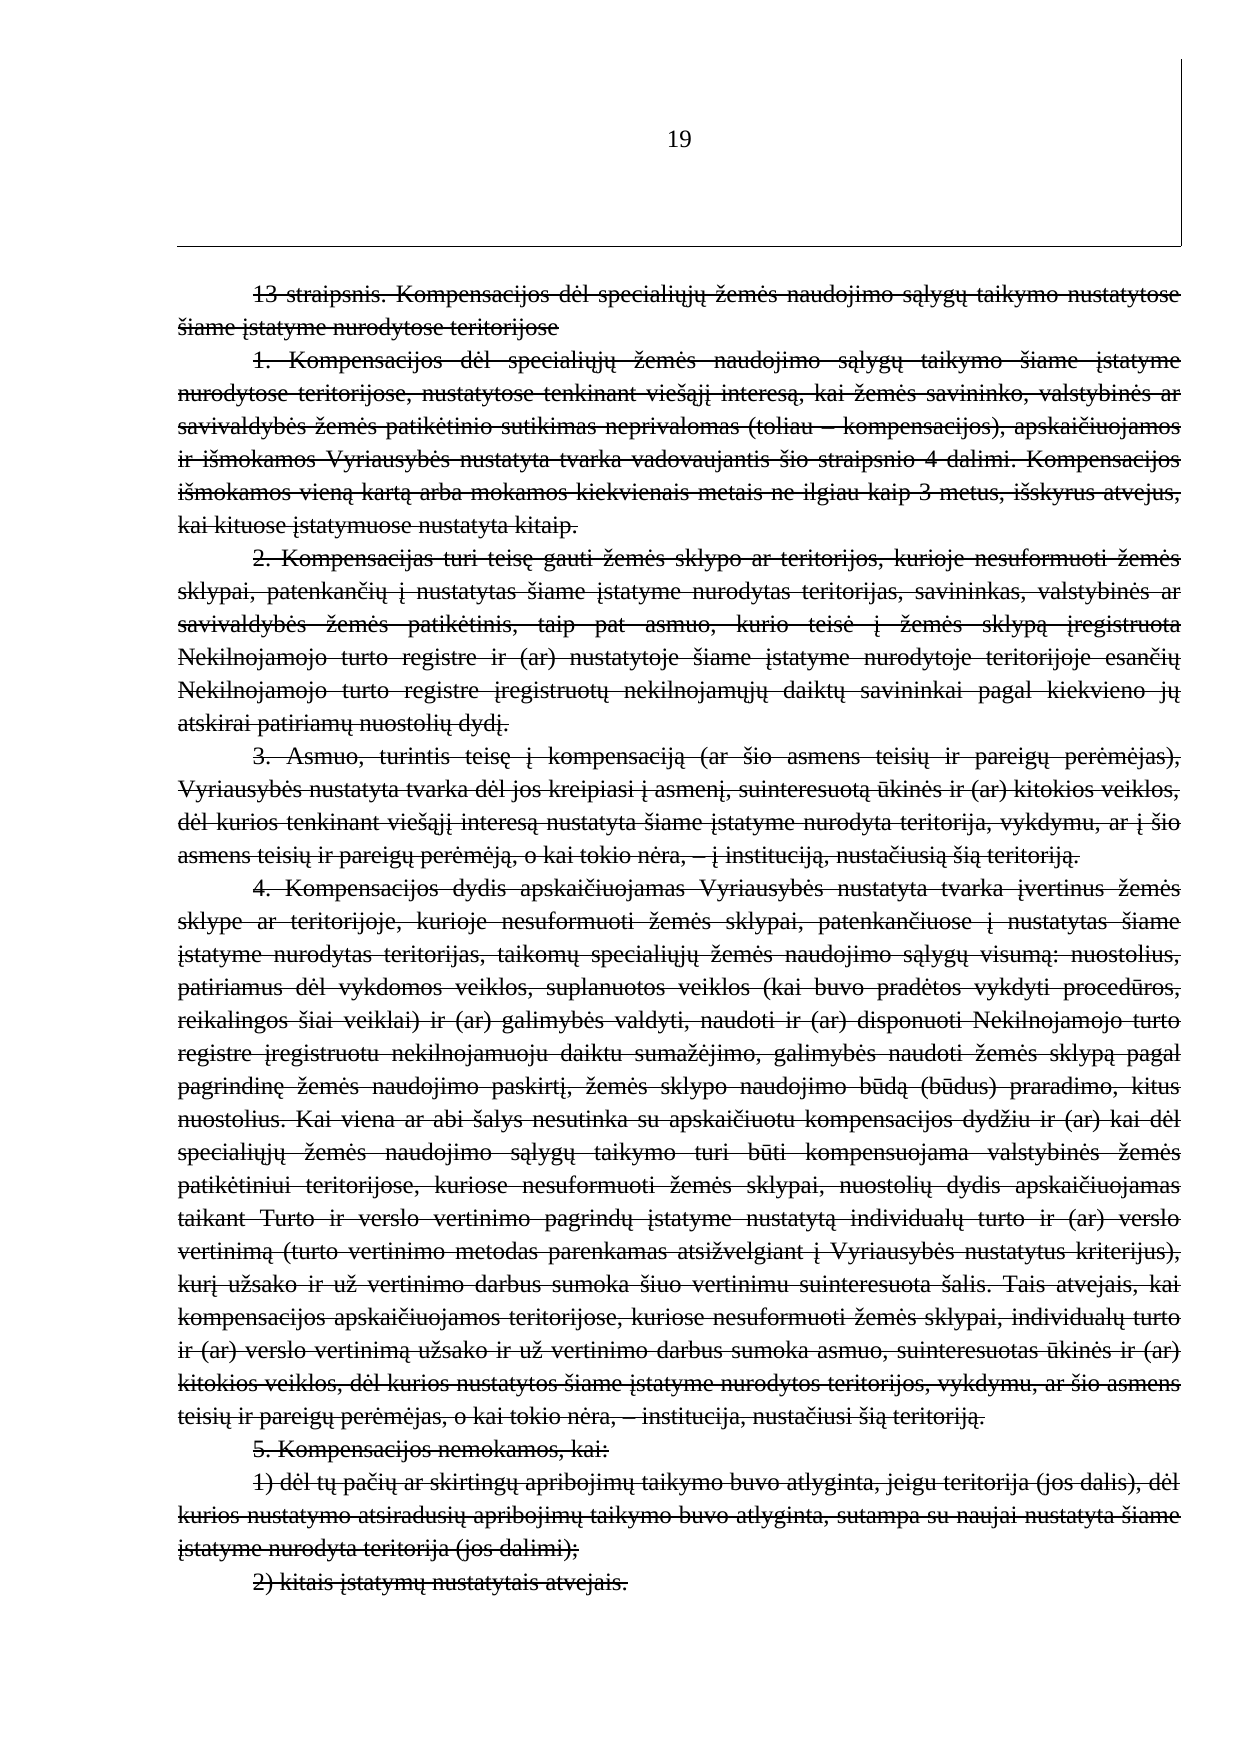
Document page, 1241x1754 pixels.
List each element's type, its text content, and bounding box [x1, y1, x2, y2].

text 1. Kompensacijos dėl specialiųjų žemės naudojimo sąlygų taikymo šiame įstatyme nurodytose teritorijose, nustatytose tenkinant viešąjį interesą, kai žemės savininko, valstybinės ar savivaldybės žemės patikėtinio sutikimas neprivalomas (toliau – kompensacijos), apskaičiuojamos ir išmokamos Vyriausybės nustatyta tvarka vadovaujantis šio straipsnio 4 dalimi. Kompensacijos išmokamos vieną kartą arba mokamos kiekvienais metais ne ilgiau kaip 3 metus, išskyrus atvejus, kai kituose įstatymuose nustatyta kitaip. [177, 394, 1181, 426]
text 5. Kompensacijos nemokamos, kai: [177, 1434, 1181, 1463]
text 4. Kompensacijos dydis apskaičiuojamas Vyriausybės nustatyta tvarka įvertinus žemės sklype ar teritorijoje, kurioje nesuformuoti žemės sklypai, patenkančiuose į nustatytas šiame įstatyme nurodytas teritorijas, taikomų specialiųjų žemės naudojimo sąlygų visumą: nuostolius, patiriamus dėl vykdomos veiklos, suplanuotos veiklos (kai buvo pradėtos vykdyti procedūros, reikalingos šiai veiklai) ir (ar) galimybės valdyti, naudoti ir (ar) disponuoti Nekilnojamojo turto registre įregistruotu nekilnojamuoju daiktu sumažėjimo, galimybės naudoti žemės sklypą pagal pagrindinę žemės naudojimo paskirtį, žemės sklypo naudojimo būdą (būdus) praradimo, kitus nuostolius. Kai viena ar abi šalys nesutinka su apskaičiuotu kompensacijos dydžiu ir (ar) kai dėl specialiųjų žemės naudojimo sąlygų taikymo turi būti kompensuojama valstybinės žemės patikėtiniui teritorijose, kuriose nesuformuoti žemės sklypai, nuostolių dydis apskaičiuojamas taikant Turto ir verslo vertinimo pagrindų įstatyme nustatytą individualų turto ir (ar) verslo vertinimą (turto vertinimo metodas parenkamas atsižvelgiant į Vyriausybės nustatytus kriterijus), kurį užsako ir už vertinimo darbus sumoka šiuo vertinimu suinteresuota šalis. Tais atvejais, kai kompensacijos apskaičiuojamos teritorijose, kuriose nesuformuoti žemės sklypai, individualų turto ir (ar) verslo vertinimą užsako ir už vertinimo darbus sumoka asmuo, suinteresuotas ūkinės ir (ar) kitokios veiklos, dėl kurios nustatytos šiame įstatyme nurodytos teritorijos, vykdymu, ar šio asmens teisių ir pareigų perėmėjas, o kai tokio nėra, – institucija, nustačiusi šią teritoriją. [177, 956, 1181, 988]
text 1. Kompensacijos dėl specialiųjų žemės naudojimo sąlygų taikymo šiame įstatyme nurodytose teritorijose, nustatytose tenkinant viešąjį interesą, kai žemės savininko, valstybinės ar savivaldybės žemės patikėtinio sutikimas neprivalomas (toliau – kompensacijos), apskaičiuojamos ir išmokamos Vyriausybės nustatyta tvarka vadovaujantis šio straipsnio 4 dalimi. Kompensacijos išmokamos vieną kartą arba mokamos kiekvienais metais ne ilgiau kaip 3 metus, išskyrus atvejus, kai kituose įstatymuose nustatyta kitaip. [177, 345, 1181, 393]
text 13 straipsnis. Kompensacijos dėl specialiųjų žemės naudojimo sąlygų taikymo nustatytose šiame įstatyme nurodytose teritorijose [177, 279, 1181, 341]
text 4. Kompensacijos dydis apskaičiuojamas Vyriausybės nustatyta tvarka įvertinus žemės sklype ar teritorijoje, kurioje nesuformuoti žemės sklypai, patenkančiuose į nustatytas šiame įstatyme nurodytas teritorijas, taikomų specialiųjų žemės naudojimo sąlygų visumą: nuostolius, patiriamus dėl vykdomos veiklos, suplanuotos veiklos (kai buvo pradėtos vykdyti procedūros, reikalingos šiai veiklai) ir (ar) galimybės valdyti, naudoti ir (ar) disponuoti Nekilnojamojo turto registre įregistruotu nekilnojamuoju daiktu sumažėjimo, galimybės naudoti žemės sklypą pagal pagrindinę žemės naudojimo paskirtį, žemės sklypo naudojimo būdą (būdus) praradimo, kitus nuostolius. Kai viena ar abi šalys nesutinka su apskaičiuotu kompensacijos dydžiu ir (ar) kai dėl specialiųjų žemės naudojimo sąlygų taikymo turi būti kompensuojama valstybinės žemės patikėtiniui teritorijose, kuriose nesuformuoti žemės sklypai, nuostolių dydis apskaičiuojamas taikant Turto ir verslo vertinimo pagrindų įstatyme nustatytą individualų turto ir (ar) verslo vertinimą (turto vertinimo metodas parenkamas atsižvelgiant į Vyriausybės nustatytus kriterijus), kurį užsako ir už vertinimo darbus sumoka šiuo vertinimu suinteresuota šalis. Tais atvejais, kai kompensacijos apskaičiuojamos teritorijose, kuriose nesuformuoti žemės sklypai, individualų turto ir (ar) verslo vertinimą užsako ir už vertinimo darbus sumoka asmuo, suinteresuotas ūkinės ir (ar) kitokios veiklos, dėl kurios nustatytos šiame įstatyme nurodytos teritorijos, vykdymu, ar šio asmens teisių ir pareigų perėmėjas, o kai tokio nėra, – institucija, nustačiusi šią teritoriją. [177, 923, 1181, 955]
text 2. Kompensacijas turi teisę gauti žemės sklypo ar teritorijos, kurioje nesuformuoti žemės sklypai, patenkančių į nustatytas šiame įstatyme nurodytas teritorijas, savininkas, valstybinės ar savivaldybės žemės patikėtinis, taip pat asmuo, kurio teisė į žemės sklypą įregistruota Nekilnojamojo turto registre ir (ar) nustatytoje šiame įstatyme nurodytoje teritorijoje esančių Nekilnojamojo turto registre įregistruotų nekilnojamųjų daiktų savininkai pagal kiekvieno jų atskirai patiriamų nuostolių dydį. [177, 543, 1181, 592]
text 4. Kompensacijos dydis apskaičiuojamas Vyriausybės nustatyta tvarka įvertinus žemės sklype ar teritorijoje, kurioje nesuformuoti žemės sklypai, patenkančiuose į nustatytas šiame įstatyme nurodytas teritorijas, taikomų specialiųjų žemės naudojimo sąlygų visumą: nuostolius, patiriamus dėl vykdomos veiklos, suplanuotos veiklos (kai buvo pradėtos vykdyti procedūros, reikalingos šiai veiklai) ir (ar) galimybės valdyti, naudoti ir (ar) disponuoti Nekilnojamojo turto registre įregistruotu nekilnojamuoju daiktu sumažėjimo, galimybės naudoti žemės sklypą pagal pagrindinę žemės naudojimo paskirtį, žemės sklypo naudojimo būdą (būdus) praradimo, kitus nuostolius. Kai viena ar abi šalys nesutinka su apskaičiuotu kompensacijos dydžiu ir (ar) kai dėl specialiųjų žemės naudojimo sąlygų taikymo turi būti kompensuojama valstybinės žemės patikėtiniui teritorijose, kuriose nesuformuoti žemės sklypai, nuostolių dydis apskaičiuojamas taikant Turto ir verslo vertinimo pagrindų įstatyme nustatytą individualų turto ir (ar) verslo vertinimą (turto vertinimo metodas parenkamas atsižvelgiant į Vyriausybės nustatytus kriterijus), kurį užsako ir už vertinimo darbus sumoka šiuo vertinimu suinteresuota šalis. Tais atvejais, kai kompensacijos apskaičiuojamos teritorijose, kuriose nesuformuoti žemės sklypai, individualų turto ir (ar) verslo vertinimą užsako ir už vertinimo darbus sumoka asmuo, suinteresuotas ūkinės ir (ar) kitokios veiklos, dėl kurios nustatytos šiame įstatyme nurodytos teritorijos, vykdymu, ar šio asmens teisių ir pareigų perėmėjas, o kai tokio nėra, – institucija, nustačiusi šią teritoriją. [177, 1088, 1181, 1120]
text 1. Kompensacijos dėl specialiųjų žemės naudojimo sąlygų taikymo šiame įstatyme nurodytose teritorijose, nustatytose tenkinant viešąjį interesą, kai žemės savininko, valstybinės ar savivaldybės žemės patikėtinio sutikimas neprivalomas (toliau – kompensacijos), apskaičiuojamos ir išmokamos Vyriausybės nustatyta tvarka vadovaujantis šio straipsnio 4 dalimi. Kompensacijos išmokamos vieną kartą arba mokamos kiekvienais metais ne ilgiau kaip 3 metus, išskyrus atvejus, kai kituose įstatymuose nustatyta kitaip. [177, 460, 1181, 492]
text 4. Kompensacijos dydis apskaičiuojamas Vyriausybės nustatyta tvarka įvertinus žemės sklype ar teritorijoje, kurioje nesuformuoti žemės sklypai, patenkančiuose į nustatytas šiame įstatyme nurodytas teritorijas, taikomų specialiųjų žemės naudojimo sąlygų visumą: nuostolius, patiriamus dėl vykdomos veiklos, suplanuotos veiklos (kai buvo pradėtos vykdyti procedūros, reikalingos šiai veiklai) ir (ar) galimybės valdyti, naudoti ir (ar) disponuoti Nekilnojamojo turto registre įregistruotu nekilnojamuoju daiktu sumažėjimo, galimybės naudoti žemės sklypą pagal pagrindinę žemės naudojimo paskirtį, žemės sklypo naudojimo būdą (būdus) praradimo, kitus nuostolius. Kai viena ar abi šalys nesutinka su apskaičiuotu kompensacijos dydžiu ir (ar) kai dėl specialiųjų žemės naudojimo sąlygų taikymo turi būti kompensuojama valstybinės žemės patikėtiniui teritorijose, kuriose nesuformuoti žemės sklypai, nuostolių dydis apskaičiuojamas taikant Turto ir verslo vertinimo pagrindų įstatyme nustatytą individualų turto ir (ar) verslo vertinimą (turto vertinimo metodas parenkamas atsižvelgiant į Vyriausybės nustatytus kriterijus), kurį užsako ir už vertinimo darbus sumoka šiuo vertinimu suinteresuota šalis. Tais atvejais, kai kompensacijos apskaičiuojamos teritorijose, kuriose nesuformuoti žemės sklypai, individualų turto ir (ar) verslo vertinimą užsako ir už vertinimo darbus sumoka asmuo, suinteresuotas ūkinės ir (ar) kitokios veiklos, dėl kurios nustatytos šiame įstatyme nurodytos teritorijos, vykdymu, ar šio asmens teisių ir pareigų perėmėjas, o kai tokio nėra, – institucija, nustačiusi šią teritoriją. [177, 1352, 1181, 1384]
text 4. Kompensacijos dydis apskaičiuojamas Vyriausybės nustatyta tvarka įvertinus žemės sklype ar teritorijoje, kurioje nesuformuoti žemės sklypai, patenkančiuose į nustatytas šiame įstatyme nurodytas teritorijas, taikomų specialiųjų žemės naudojimo sąlygų visumą: nuostolius, patiriamus dėl vykdomos veiklos, suplanuotos veiklos (kai buvo pradėtos vykdyti procedūros, reikalingos šiai veiklai) ir (ar) galimybės valdyti, naudoti ir (ar) disponuoti Nekilnojamojo turto registre įregistruotu nekilnojamuoju daiktu sumažėjimo, galimybės naudoti žemės sklypą pagal pagrindinę žemės naudojimo paskirtį, žemės sklypo naudojimo būdą (būdus) praradimo, kitus nuostolius. Kai viena ar abi šalys nesutinka su apskaičiuotu kompensacijos dydžiu ir (ar) kai dėl specialiųjų žemės naudojimo sąlygų taikymo turi būti kompensuojama valstybinės žemės patikėtiniui teritorijose, kuriose nesuformuoti žemės sklypai, nuostolių dydis apskaičiuojamas taikant Turto ir verslo vertinimo pagrindų įstatyme nustatytą individualų turto ir (ar) verslo vertinimą (turto vertinimo metodas parenkamas atsižvelgiant į Vyriausybės nustatytus kriterijus), kurį užsako ir už vertinimo darbus sumoka šiuo vertinimu suinteresuota šalis. Tais atvejais, kai kompensacijos apskaičiuojamos teritorijose, kuriose nesuformuoti žemės sklypai, individualų turto ir (ar) verslo vertinimą užsako ir už vertinimo darbus sumoka asmuo, suinteresuotas ūkinės ir (ar) kitokios veiklos, dėl kurios nustatytos šiame įstatyme nurodytos teritorijos, vykdymu, ar šio asmens teisių ir pareigų perėmėjas, o kai tokio nėra, – institucija, nustačiusi šią teritoriją. [177, 1319, 1181, 1351]
text 1) dėl tų pačių ar skirtingų apribojimų taikymo buvo atlyginta, jeigu teritorija (jos dalis), dėl kurios nustatymo atsiradusių apribojimų taikymo buvo atlyginta, sutampa su naujai nustatyta šiame įstatyme nurodyta teritorija (jos dalimi); [177, 1467, 1181, 1516]
text 2) kitais įstatymų nustatytais atvejais. [177, 1567, 1181, 1595]
text 3. Asmuo, turintis teisę į kompensaciją (ar šio asmens teisių ir pareigų perėmėjas), Vyriausybės nustatyta tvarka dėl jos kreipiasi į asmenį, suinteresuotą ūkinės ir (ar) kitokios veiklos, dėl kurios tenkinant viešąjį interesą nustatyta šiame įstatyme nurodyta teritorija, vykdymu, ar į šio asmens teisių ir pareigų perėmėją, o kai tokio nėra, – į instituciją, nustačiusią šią teritoriją. [177, 741, 1181, 823]
text 1) dėl tų pačių ar skirtingų apribojimų taikymo buvo atlyginta, jeigu teritorija (jos dalis), dėl kurios nustatymo atsiradusių apribojimų taikymo buvo atlyginta, sutampa su naujai nustatyta šiame įstatyme nurodyta teritorija (jos dalimi); [177, 1517, 1181, 1562]
text 3. Asmuo, turintis teisę į kompensaciją (ar šio asmens teisių ir pareigų perėmėjas), Vyriausybės nustatyta tvarka dėl jos kreipiasi į asmenį, suinteresuotą ūkinės ir (ar) kitokios veiklos, dėl kurios tenkinant viešąjį interesą nustatyta šiame įstatyme nurodyta teritorija, vykdymu, ar į šio asmens teisių ir pareigų perėmėją, o kai tokio nėra, – į instituciją, nustačiusią šią teritoriją. [177, 824, 1181, 869]
text 4. Kompensacijos dydis apskaičiuojamas Vyriausybės nustatyta tvarka įvertinus žemės sklype ar teritorijoje, kurioje nesuformuoti žemės sklypai, patenkančiuose į nustatytas šiame įstatyme nurodytas teritorijas, taikomų specialiųjų žemės naudojimo sąlygų visumą: nuostolius, patiriamus dėl vykdomos veiklos, suplanuotos veiklos (kai buvo pradėtos vykdyti procedūros, reikalingos šiai veiklai) ir (ar) galimybės valdyti, naudoti ir (ar) disponuoti Nekilnojamojo turto registre įregistruotu nekilnojamuoju daiktu sumažėjimo, galimybės naudoti žemės sklypą pagal pagrindinę žemės naudojimo paskirtį, žemės sklypo naudojimo būdą (būdus) praradimo, kitus nuostolius. Kai viena ar abi šalys nesutinka su apskaičiuotu kompensacijos dydžiu ir (ar) kai dėl specialiųjų žemės naudojimo sąlygų taikymo turi būti kompensuojama valstybinės žemės patikėtiniui teritorijose, kuriose nesuformuoti žemės sklypai, nuostolių dydis apskaičiuojamas taikant Turto ir verslo vertinimo pagrindų įstatyme nustatytą individualų turto ir (ar) verslo vertinimą (turto vertinimo metodas parenkamas atsižvelgiant į Vyriausybės nustatytus kriterijus), kurį užsako ir už vertinimo darbus sumoka šiuo vertinimu suinteresuota šalis. Tais atvejais, kai kompensacijos apskaičiuojamos teritorijose, kuriose nesuformuoti žemės sklypai, individualų turto ir (ar) verslo vertinimą užsako ir už vertinimo darbus sumoka asmuo, suinteresuotas ūkinės ir (ar) kitokios veiklos, dėl kurios nustatytos šiame įstatyme nurodytos teritorijos, vykdymu, ar šio asmens teisių ir pareigų perėmėjas, o kai tokio nėra, – institucija, nustačiusi šią teritoriją. [177, 1022, 1181, 1054]
text 4. Kompensacijos dydis apskaičiuojamas Vyriausybės nustatyta tvarka įvertinus žemės sklype ar teritorijoje, kurioje nesuformuoti žemės sklypai, patenkančiuose į nustatytas šiame įstatyme nurodytas teritorijas, taikomų specialiųjų žemės naudojimo sąlygų visumą: nuostolius, patiriamus dėl vykdomos veiklos, suplanuotos veiklos (kai buvo pradėtos vykdyti procedūros, reikalingos šiai veiklai) ir (ar) galimybės valdyti, naudoti ir (ar) disponuoti Nekilnojamojo turto registre įregistruotu nekilnojamuoju daiktu sumažėjimo, galimybės naudoti žemės sklypą pagal pagrindinę žemės naudojimo paskirtį, žemės sklypo naudojimo būdą (būdus) praradimo, kitus nuostolius. Kai viena ar abi šalys nesutinka su apskaičiuotu kompensacijos dydžiu ir (ar) kai dėl specialiųjų žemės naudojimo sąlygų taikymo turi būti kompensuojama valstybinės žemės patikėtiniui teritorijose, kuriose nesuformuoti žemės sklypai, nuostolių dydis apskaičiuojamas taikant Turto ir verslo vertinimo pagrindų įstatyme nustatytą individualų turto ir (ar) verslo vertinimą (turto vertinimo metodas parenkamas atsižvelgiant į Vyriausybės nustatytus kriterijus), kurį užsako ir už vertinimo darbus sumoka šiuo vertinimu suinteresuota šalis. Tais atvejais, kai kompensacijos apskaičiuojamos teritorijose, kuriose nesuformuoti žemės sklypai, individualų turto ir (ar) verslo vertinimą užsako ir už vertinimo darbus sumoka asmuo, suinteresuotas ūkinės ir (ar) kitokios veiklos, dėl kurios nustatytos šiame įstatyme nurodytos teritorijos, vykdymu, ar šio asmens teisių ir pareigų perėmėjas, o kai tokio nėra, – institucija, nustačiusi šią teritoriją. [177, 1220, 1181, 1252]
text 1. Kompensacijos dėl specialiųjų žemės naudojimo sąlygų taikymo šiame įstatyme nurodytose teritorijose, nustatytose tenkinant viešąjį interesą, kai žemės savininko, valstybinės ar savivaldybės žemės patikėtinio sutikimas neprivalomas (toliau – kompensacijos), apskaičiuojamos ir išmokamos Vyriausybės nustatyta tvarka vadovaujantis šio straipsnio 4 dalimi. Kompensacijos išmokamos vieną kartą arba mokamos kiekvienais metais ne ilgiau kaip 3 metus, išskyrus atvejus, kai kituose įstatymuose nustatyta kitaip. [177, 427, 1181, 459]
text 4. Kompensacijos dydis apskaičiuojamas Vyriausybės nustatyta tvarka įvertinus žemės sklype ar teritorijoje, kurioje nesuformuoti žemės sklypai, patenkančiuose į nustatytas šiame įstatyme nurodytas teritorijas, taikomų specialiųjų žemės naudojimo sąlygų visumą: nuostolius, patiriamus dėl vykdomos veiklos, suplanuotos veiklos (kai buvo pradėtos vykdyti procedūros, reikalingos šiai veiklai) ir (ar) galimybės valdyti, naudoti ir (ar) disponuoti Nekilnojamojo turto registre įregistruotu nekilnojamuoju daiktu sumažėjimo, galimybės naudoti žemės sklypą pagal pagrindinę žemės naudojimo paskirtį, žemės sklypo naudojimo būdą (būdus) praradimo, kitus nuostolius. Kai viena ar abi šalys nesutinka su apskaičiuotu kompensacijos dydžiu ir (ar) kai dėl specialiųjų žemės naudojimo sąlygų taikymo turi būti kompensuojama valstybinės žemės patikėtiniui teritorijose, kuriose nesuformuoti žemės sklypai, nuostolių dydis apskaičiuojamas taikant Turto ir verslo vertinimo pagrindų įstatyme nustatytą individualų turto ir (ar) verslo vertinimą (turto vertinimo metodas parenkamas atsižvelgiant į Vyriausybės nustatytus kriterijus), kurį užsako ir už vertinimo darbus sumoka šiuo vertinimu suinteresuota šalis. Tais atvejais, kai kompensacijos apskaičiuojamos teritorijose, kuriose nesuformuoti žemės sklypai, individualų turto ir (ar) verslo vertinimą užsako ir už vertinimo darbus sumoka asmuo, suinteresuotas ūkinės ir (ar) kitokios veiklos, dėl kurios nustatytos šiame įstatyme nurodytos teritorijos, vykdymu, ar šio asmens teisių ir pareigų perėmėjas, o kai tokio nėra, – institucija, nustačiusi šią teritoriją. [177, 873, 1181, 922]
text 4. Kompensacijos dydis apskaičiuojamas Vyriausybės nustatyta tvarka įvertinus žemės sklype ar teritorijoje, kurioje nesuformuoti žemės sklypai, patenkančiuose į nustatytas šiame įstatyme nurodytas teritorijas, taikomų specialiųjų žemės naudojimo sąlygų visumą: nuostolius, patiriamus dėl vykdomos veiklos, suplanuotos veiklos (kai buvo pradėtos vykdyti procedūros, reikalingos šiai veiklai) ir (ar) galimybės valdyti, naudoti ir (ar) disponuoti Nekilnojamojo turto registre įregistruotu nekilnojamuoju daiktu sumažėjimo, galimybės naudoti žemės sklypą pagal pagrindinę žemės naudojimo paskirtį, žemės sklypo naudojimo būdą (būdus) praradimo, kitus nuostolius. Kai viena ar abi šalys nesutinka su apskaičiuotu kompensacijos dydžiu ir (ar) kai dėl specialiųjų žemės naudojimo sąlygų taikymo turi būti kompensuojama valstybinės žemės patikėtiniui teritorijose, kuriose nesuformuoti žemės sklypai, nuostolių dydis apskaičiuojamas taikant Turto ir verslo vertinimo pagrindų įstatyme nustatytą individualų turto ir (ar) verslo vertinimą (turto vertinimo metodas parenkamas atsižvelgiant į Vyriausybės nustatytus kriterijus), kurį užsako ir už vertinimo darbus sumoka šiuo vertinimu suinteresuota šalis. Tais atvejais, kai kompensacijos apskaičiuojamos teritorijose, kuriose nesuformuoti žemės sklypai, individualų turto ir (ar) verslo vertinimą užsako ir už vertinimo darbus sumoka asmuo, suinteresuotas ūkinės ir (ar) kitokios veiklos, dėl kurios nustatytos šiame įstatyme nurodytos teritorijos, vykdymu, ar šio asmens teisių ir pareigų perėmėjas, o kai tokio nėra, – institucija, nustačiusi šią teritoriją. [177, 1385, 1181, 1430]
text 2. Kompensacijas turi teisę gauti žemės sklypo ar teritorijos, kurioje nesuformuoti žemės sklypai, patenkančių į nustatytas šiame įstatyme nurodytas teritorijas, savininkas, valstybinės ar savivaldybės žemės patikėtinis, taip pat asmuo, kurio teisė į žemės sklypą įregistruota Nekilnojamojo turto registre ir (ar) nustatytoje šiame įstatyme nurodytoje teritorijoje esančių Nekilnojamojo turto registre įregistruotų nekilnojamųjų daiktų savininkai pagal kiekvieno jų atskirai patiriamų nuostolių dydį. [177, 625, 1181, 658]
text 4. Kompensacijos dydis apskaičiuojamas Vyriausybės nustatyta tvarka įvertinus žemės sklype ar teritorijoje, kurioje nesuformuoti žemės sklypai, patenkančiuose į nustatytas šiame įstatyme nurodytas teritorijas, taikomų specialiųjų žemės naudojimo sąlygų visumą: nuostolius, patiriamus dėl vykdomos veiklos, suplanuotos veiklos (kai buvo pradėtos vykdyti procedūros, reikalingos šiai veiklai) ir (ar) galimybės valdyti, naudoti ir (ar) disponuoti Nekilnojamojo turto registre įregistruotu nekilnojamuoju daiktu sumažėjimo, galimybės naudoti žemės sklypą pagal pagrindinę žemės naudojimo paskirtį, žemės sklypo naudojimo būdą (būdus) praradimo, kitus nuostolius. Kai viena ar abi šalys nesutinka su apskaičiuotu kompensacijos dydžiu ir (ar) kai dėl specialiųjų žemės naudojimo sąlygų taikymo turi būti kompensuojama valstybinės žemės patikėtiniui teritorijose, kuriose nesuformuoti žemės sklypai, nuostolių dydis apskaičiuojamas taikant Turto ir verslo vertinimo pagrindų įstatyme nustatytą individualų turto ir (ar) verslo vertinimą (turto vertinimo metodas parenkamas atsižvelgiant į Vyriausybės nustatytus kriterijus), kurį užsako ir už vertinimo darbus sumoka šiuo vertinimu suinteresuota šalis. Tais atvejais, kai kompensacijos apskaičiuojamos teritorijose, kuriose nesuformuoti žemės sklypai, individualų turto ir (ar) verslo vertinimą užsako ir už vertinimo darbus sumoka asmuo, suinteresuotas ūkinės ir (ar) kitokios veiklos, dėl kurios nustatytos šiame įstatyme nurodytos teritorijos, vykdymu, ar šio asmens teisių ir pareigų perėmėjas, o kai tokio nėra, – institucija, nustačiusi šią teritoriją. [177, 1055, 1181, 1087]
text 2. Kompensacijas turi teisę gauti žemės sklypo ar teritorijos, kurioje nesuformuoti žemės sklypai, patenkančių į nustatytas šiame įstatyme nurodytas teritorijas, savininkas, valstybinės ar savivaldybės žemės patikėtinis, taip pat asmuo, kurio teisė į žemės sklypą įregistruota Nekilnojamojo turto registre ir (ar) nustatytoje šiame įstatyme nurodytoje teritorijoje esančių Nekilnojamojo turto registre įregistruotų nekilnojamųjų daiktų savininkai pagal kiekvieno jų atskirai patiriamų nuostolių dydį. [177, 692, 1181, 737]
text 2. Kompensacijas turi teisę gauti žemės sklypo ar teritorijos, kurioje nesuformuoti žemės sklypai, patenkančių į nustatytas šiame įstatyme nurodytas teritorijas, savininkas, valstybinės ar savivaldybės žemės patikėtinis, taip pat asmuo, kurio teisė į žemės sklypą įregistruota Nekilnojamojo turto registre ir (ar) nustatytoje šiame įstatyme nurodytoje teritorijoje esančių Nekilnojamojo turto registre įregistruotų nekilnojamųjų daiktų savininkai pagal kiekvieno jų atskirai patiriamų nuostolių dydį. [177, 593, 1181, 624]
text 4. Kompensacijos dydis apskaičiuojamas Vyriausybės nustatyta tvarka įvertinus žemės sklype ar teritorijoje, kurioje nesuformuoti žemės sklypai, patenkančiuose į nustatytas šiame įstatyme nurodytas teritorijas, taikomų specialiųjų žemės naudojimo sąlygų visumą: nuostolius, patiriamus dėl vykdomos veiklos, suplanuotos veiklos (kai buvo pradėtos vykdyti procedūros, reikalingos šiai veiklai) ir (ar) galimybės valdyti, naudoti ir (ar) disponuoti Nekilnojamojo turto registre įregistruotu nekilnojamuoju daiktu sumažėjimo, galimybės naudoti žemės sklypą pagal pagrindinę žemės naudojimo paskirtį, žemės sklypo naudojimo būdą (būdus) praradimo, kitus nuostolius. Kai viena ar abi šalys nesutinka su apskaičiuotu kompensacijos dydžiu ir (ar) kai dėl specialiųjų žemės naudojimo sąlygų taikymo turi būti kompensuojama valstybinės žemės patikėtiniui teritorijose, kuriose nesuformuoti žemės sklypai, nuostolių dydis apskaičiuojamas taikant Turto ir verslo vertinimo pagrindų įstatyme nustatytą individualų turto ir (ar) verslo vertinimą (turto vertinimo metodas parenkamas atsižvelgiant į Vyriausybės nustatytus kriterijus), kurį užsako ir už vertinimo darbus sumoka šiuo vertinimu suinteresuota šalis. Tais atvejais, kai kompensacijos apskaičiuojamos teritorijose, kuriose nesuformuoti žemės sklypai, individualų turto ir (ar) verslo vertinimą užsako ir už vertinimo darbus sumoka asmuo, suinteresuotas ūkinės ir (ar) kitokios veiklos, dėl kurios nustatytos šiame įstatyme nurodytos teritorijos, vykdymu, ar šio asmens teisių ir pareigų perėmėjas, o kai tokio nėra, – institucija, nustačiusi šią teritoriją. [177, 989, 1181, 1021]
text 1. Kompensacijos dėl specialiųjų žemės naudojimo sąlygų taikymo šiame įstatyme nurodytose teritorijose, nustatytose tenkinant viešąjį interesą, kai žemės savininko, valstybinės ar savivaldybės žemės patikėtinio sutikimas neprivalomas (toliau – kompensacijos), apskaičiuojamos ir išmokamos Vyriausybės nustatyta tvarka vadovaujantis šio straipsnio 4 dalimi. Kompensacijos išmokamos vieną kartą arba mokamos kiekvienais metais ne ilgiau kaip 3 metus, išskyrus atvejus, kai kituose įstatymuose nustatyta kitaip. [177, 493, 1181, 539]
text 4. Kompensacijos dydis apskaičiuojamas Vyriausybės nustatyta tvarka įvertinus žemės sklype ar teritorijoje, kurioje nesuformuoti žemės sklypai, patenkančiuose į nustatytas šiame įstatyme nurodytas teritorijas, taikomų specialiųjų žemės naudojimo sąlygų visumą: nuostolius, patiriamus dėl vykdomos veiklos, suplanuotos veiklos (kai buvo pradėtos vykdyti procedūros, reikalingos šiai veiklai) ir (ar) galimybės valdyti, naudoti ir (ar) disponuoti Nekilnojamojo turto registre įregistruotu nekilnojamuoju daiktu sumažėjimo, galimybės naudoti žemės sklypą pagal pagrindinę žemės naudojimo paskirtį, žemės sklypo naudojimo būdą (būdus) praradimo, kitus nuostolius. Kai viena ar abi šalys nesutinka su apskaičiuotu kompensacijos dydžiu ir (ar) kai dėl specialiųjų žemės naudojimo sąlygų taikymo turi būti kompensuojama valstybinės žemės patikėtiniui teritorijose, kuriose nesuformuoti žemės sklypai, nuostolių dydis apskaičiuojamas taikant Turto ir verslo vertinimo pagrindų įstatyme nustatytą individualų turto ir (ar) verslo vertinimą (turto vertinimo metodas parenkamas atsižvelgiant į Vyriausybės nustatytus kriterijus), kurį užsako ir už vertinimo darbus sumoka šiuo vertinimu suinteresuota šalis. Tais atvejais, kai kompensacijos apskaičiuojamos teritorijose, kuriose nesuformuoti žemės sklypai, individualų turto ir (ar) verslo vertinimą užsako ir už vertinimo darbus sumoka asmuo, suinteresuotas ūkinės ir (ar) kitokios veiklos, dėl kurios nustatytos šiame įstatyme nurodytos teritorijos, vykdymu, ar šio asmens teisių ir pareigų perėmėjas, o kai tokio nėra, – institucija, nustačiusi šią teritoriją. [177, 1121, 1181, 1153]
text 4. Kompensacijos dydis apskaičiuojamas Vyriausybės nustatyta tvarka įvertinus žemės sklype ar teritorijoje, kurioje nesuformuoti žemės sklypai, patenkančiuose į nustatytas šiame įstatyme nurodytas teritorijas, taikomų specialiųjų žemės naudojimo sąlygų visumą: nuostolius, patiriamus dėl vykdomos veiklos, suplanuotos veiklos (kai buvo pradėtos vykdyti procedūros, reikalingos šiai veiklai) ir (ar) galimybės valdyti, naudoti ir (ar) disponuoti Nekilnojamojo turto registre įregistruotu nekilnojamuoju daiktu sumažėjimo, galimybės naudoti žemės sklypą pagal pagrindinę žemės naudojimo paskirtį, žemės sklypo naudojimo būdą (būdus) praradimo, kitus nuostolius. Kai viena ar abi šalys nesutinka su apskaičiuotu kompensacijos dydžiu ir (ar) kai dėl specialiųjų žemės naudojimo sąlygų taikymo turi būti kompensuojama valstybinės žemės patikėtiniui teritorijose, kuriose nesuformuoti žemės sklypai, nuostolių dydis apskaičiuojamas taikant Turto ir verslo vertinimo pagrindų įstatyme nustatytą individualų turto ir (ar) verslo vertinimą (turto vertinimo metodas parenkamas atsižvelgiant į Vyriausybės nustatytus kriterijus), kurį užsako ir už vertinimo darbus sumoka šiuo vertinimu suinteresuota šalis. Tais atvejais, kai kompensacijos apskaičiuojamos teritorijose, kuriose nesuformuoti žemės sklypai, individualų turto ir (ar) verslo vertinimą užsako ir už vertinimo darbus sumoka asmuo, suinteresuotas ūkinės ir (ar) kitokios veiklos, dėl kurios nustatytos šiame įstatyme nurodytos teritorijos, vykdymu, ar šio asmens teisių ir pareigų perėmėjas, o kai tokio nėra, – institucija, nustačiusi šią teritoriją. [177, 1286, 1181, 1318]
text 4. Kompensacijos dydis apskaičiuojamas Vyriausybės nustatyta tvarka įvertinus žemės sklype ar teritorijoje, kurioje nesuformuoti žemės sklypai, patenkančiuose į nustatytas šiame įstatyme nurodytas teritorijas, taikomų specialiųjų žemės naudojimo sąlygų visumą: nuostolius, patiriamus dėl vykdomos veiklos, suplanuotos veiklos (kai buvo pradėtos vykdyti procedūros, reikalingos šiai veiklai) ir (ar) galimybės valdyti, naudoti ir (ar) disponuoti Nekilnojamojo turto registre įregistruotu nekilnojamuoju daiktu sumažėjimo, galimybės naudoti žemės sklypą pagal pagrindinę žemės naudojimo paskirtį, žemės sklypo naudojimo būdą (būdus) praradimo, kitus nuostolius. Kai viena ar abi šalys nesutinka su apskaičiuotu kompensacijos dydžiu ir (ar) kai dėl specialiųjų žemės naudojimo sąlygų taikymo turi būti kompensuojama valstybinės žemės patikėtiniui teritorijose, kuriose nesuformuoti žemės sklypai, nuostolių dydis apskaičiuojamas taikant Turto ir verslo vertinimo pagrindų įstatyme nustatytą individualų turto ir (ar) verslo vertinimą (turto vertinimo metodas parenkamas atsižvelgiant į Vyriausybės nustatytus kriterijus), kurį užsako ir už vertinimo darbus sumoka šiuo vertinimu suinteresuota šalis. Tais atvejais, kai kompensacijos apskaičiuojamos teritorijose, kuriose nesuformuoti žemės sklypai, individualų turto ir (ar) verslo vertinimą užsako ir už vertinimo darbus sumoka asmuo, suinteresuotas ūkinės ir (ar) kitokios veiklos, dėl kurios nustatytos šiame įstatyme nurodytos teritorijos, vykdymu, ar šio asmens teisių ir pareigų perėmėjas, o kai tokio nėra, – institucija, nustačiusi šią teritoriją. [177, 1154, 1181, 1186]
text 2. Kompensacijas turi teisę gauti žemės sklypo ar teritorijos, kurioje nesuformuoti žemės sklypai, patenkančių į nustatytas šiame įstatyme nurodytas teritorijas, savininkas, valstybinės ar savivaldybės žemės patikėtinis, taip pat asmuo, kurio teisė į žemės sklypą įregistruota Nekilnojamojo turto registre ir (ar) nustatytoje šiame įstatyme nurodytoje teritorijoje esančių Nekilnojamojo turto registre įregistruotų nekilnojamųjų daiktų savininkai pagal kiekvieno jų atskirai patiriamų nuostolių dydį. [177, 659, 1181, 691]
text 4. Kompensacijos dydis apskaičiuojamas Vyriausybės nustatyta tvarka įvertinus žemės sklype ar teritorijoje, kurioje nesuformuoti žemės sklypai, patenkančiuose į nustatytas šiame įstatyme nurodytas teritorijas, taikomų specialiųjų žemės naudojimo sąlygų visumą: nuostolius, patiriamus dėl vykdomos veiklos, suplanuotos veiklos (kai buvo pradėtos vykdyti procedūros, reikalingos šiai veiklai) ir (ar) galimybės valdyti, naudoti ir (ar) disponuoti Nekilnojamojo turto registre įregistruotu nekilnojamuoju daiktu sumažėjimo, galimybės naudoti žemės sklypą pagal pagrindinę žemės naudojimo paskirtį, žemės sklypo naudojimo būdą (būdus) praradimo, kitus nuostolius. Kai viena ar abi šalys nesutinka su apskaičiuotu kompensacijos dydžiu ir (ar) kai dėl specialiųjų žemės naudojimo sąlygų taikymo turi būti kompensuojama valstybinės žemės patikėtiniui teritorijose, kuriose nesuformuoti žemės sklypai, nuostolių dydis apskaičiuojamas taikant Turto ir verslo vertinimo pagrindų įstatyme nustatytą individualų turto ir (ar) verslo vertinimą (turto vertinimo metodas parenkamas atsižvelgiant į Vyriausybės nustatytus kriterijus), kurį užsako ir už vertinimo darbus sumoka šiuo vertinimu suinteresuota šalis. Tais atvejais, kai kompensacijos apskaičiuojamos teritorijose, kuriose nesuformuoti žemės sklypai, individualų turto ir (ar) verslo vertinimą užsako ir už vertinimo darbus sumoka asmuo, suinteresuotas ūkinės ir (ar) kitokios veiklos, dėl kurios nustatytos šiame įstatyme nurodytos teritorijos, vykdymu, ar šio asmens teisių ir pareigų perėmėjas, o kai tokio nėra, – institucija, nustačiusi šią teritoriją. [177, 1253, 1181, 1285]
text 4. Kompensacijos dydis apskaičiuojamas Vyriausybės nustatyta tvarka įvertinus žemės sklype ar teritorijoje, kurioje nesuformuoti žemės sklypai, patenkančiuose į nustatytas šiame įstatyme nurodytas teritorijas, taikomų specialiųjų žemės naudojimo sąlygų visumą: nuostolius, patiriamus dėl vykdomos veiklos, suplanuotos veiklos (kai buvo pradėtos vykdyti procedūros, reikalingos šiai veiklai) ir (ar) galimybės valdyti, naudoti ir (ar) disponuoti Nekilnojamojo turto registre įregistruotu nekilnojamuoju daiktu sumažėjimo, galimybės naudoti žemės sklypą pagal pagrindinę žemės naudojimo paskirtį, žemės sklypo naudojimo būdą (būdus) praradimo, kitus nuostolius. Kai viena ar abi šalys nesutinka su apskaičiuotu kompensacijos dydžiu ir (ar) kai dėl specialiųjų žemės naudojimo sąlygų taikymo turi būti kompensuojama valstybinės žemės patikėtiniui teritorijose, kuriose nesuformuoti žemės sklypai, nuostolių dydis apskaičiuojamas taikant Turto ir verslo vertinimo pagrindų įstatyme nustatytą individualų turto ir (ar) verslo vertinimą (turto vertinimo metodas parenkamas atsižvelgiant į Vyriausybės nustatytus kriterijus), kurį užsako ir už vertinimo darbus sumoka šiuo vertinimu suinteresuota šalis. Tais atvejais, kai kompensacijos apskaičiuojamos teritorijose, kuriose nesuformuoti žemės sklypai, individualų turto ir (ar) verslo vertinimą užsako ir už vertinimo darbus sumoka asmuo, suinteresuotas ūkinės ir (ar) kitokios veiklos, dėl kurios nustatytos šiame įstatyme nurodytos teritorijos, vykdymu, ar šio asmens teisių ir pareigų perėmėjas, o kai tokio nėra, – institucija, nustačiusi šią teritoriją. [177, 1187, 1181, 1219]
